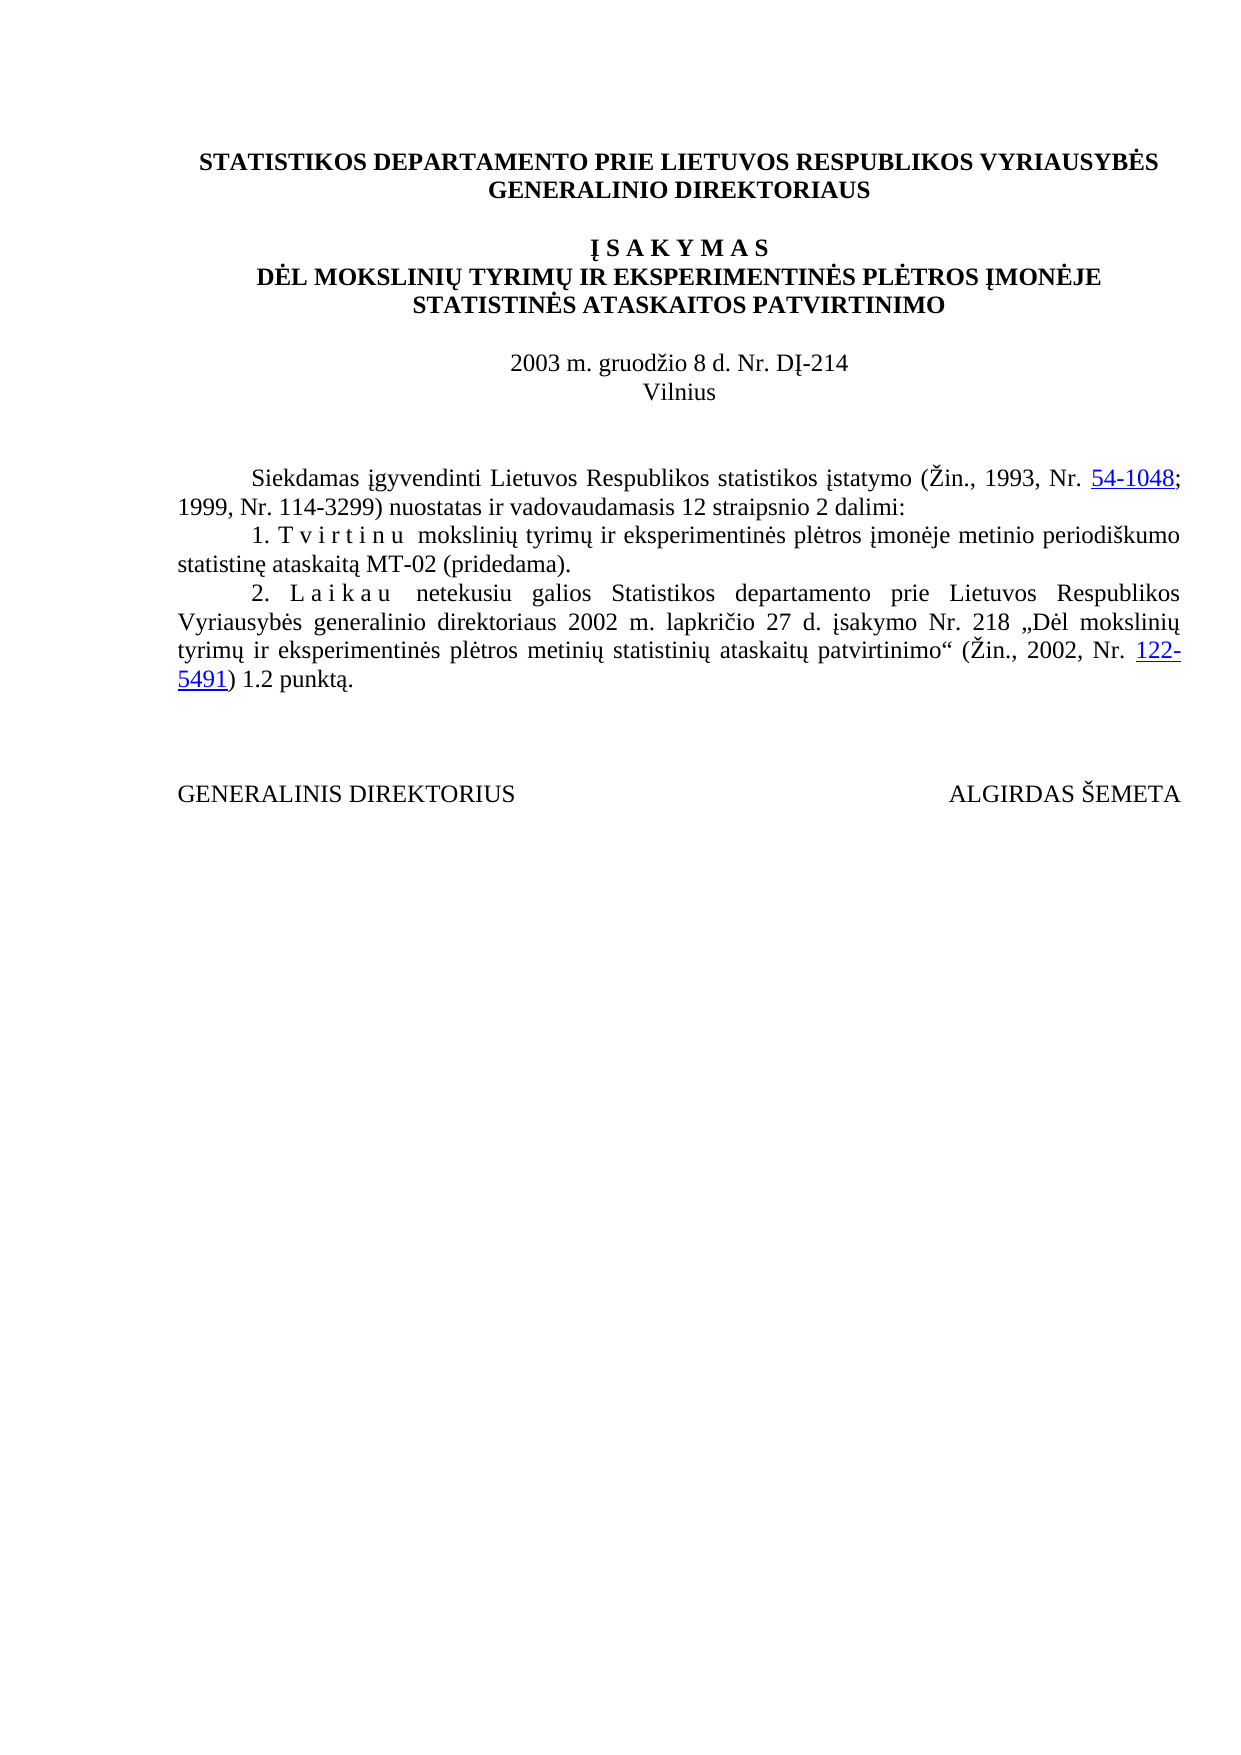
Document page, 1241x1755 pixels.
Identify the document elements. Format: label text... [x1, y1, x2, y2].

text 2003 m. gruodžio 8 d. Nr. DĮ-214 [177, 348, 1181, 377]
text GENERALINIS DIREKTORIUS ALGIRDAS ŠEMETA [177, 779, 1181, 808]
text Vilnius [177, 377, 1181, 406]
text Siekdamas įgyvendinti Lietuvos Respublikos statistikos įstatymo (Žin., 1993, Nr. 54-1048; 1999, Nr. 114-3299) nuostatas ir vadovaudamasis 12 straipsnio 2 dalimi: [177, 463, 1181, 521]
text 2. Laikau netekusiu galios Statistikos departamento prie Lietuvos Respublikos Vyriausybės generalinio direktoriaus 2002 m. lapkričio 27 d. įsakymo Nr. 218 „Dėl mokslinių tyrimų ir eksperimentinės plėtros metinių statistinių ataskaitų patvirtinimo“ (Žin., 2002, Nr. 122-5491) 1.2 punktą. [177, 578, 1181, 693]
text 1. Tvirtinu mokslinių tyrimų ir eksperimentinės plėtros įmonėje metinio periodiškumo statistinę ataskaitą MT-02 (pridedama). [177, 521, 1181, 578]
text Į S A K Y M A S [177, 233, 1181, 262]
text DĖL MOKSLINIŲ TYRIMŲ IR EKSPERIMENTINĖS PLĖTROS ĮMONĖJE STATISTINĖS ATASKAITOS PATVIRTINIMO [177, 262, 1181, 319]
text STATISTIKOS DEPARTAMENTO PRIE LIETUVOS RESPUBLIKOS VYRIAUSYBĖS GENERALINIO DIREKTORIAUS [177, 147, 1181, 204]
